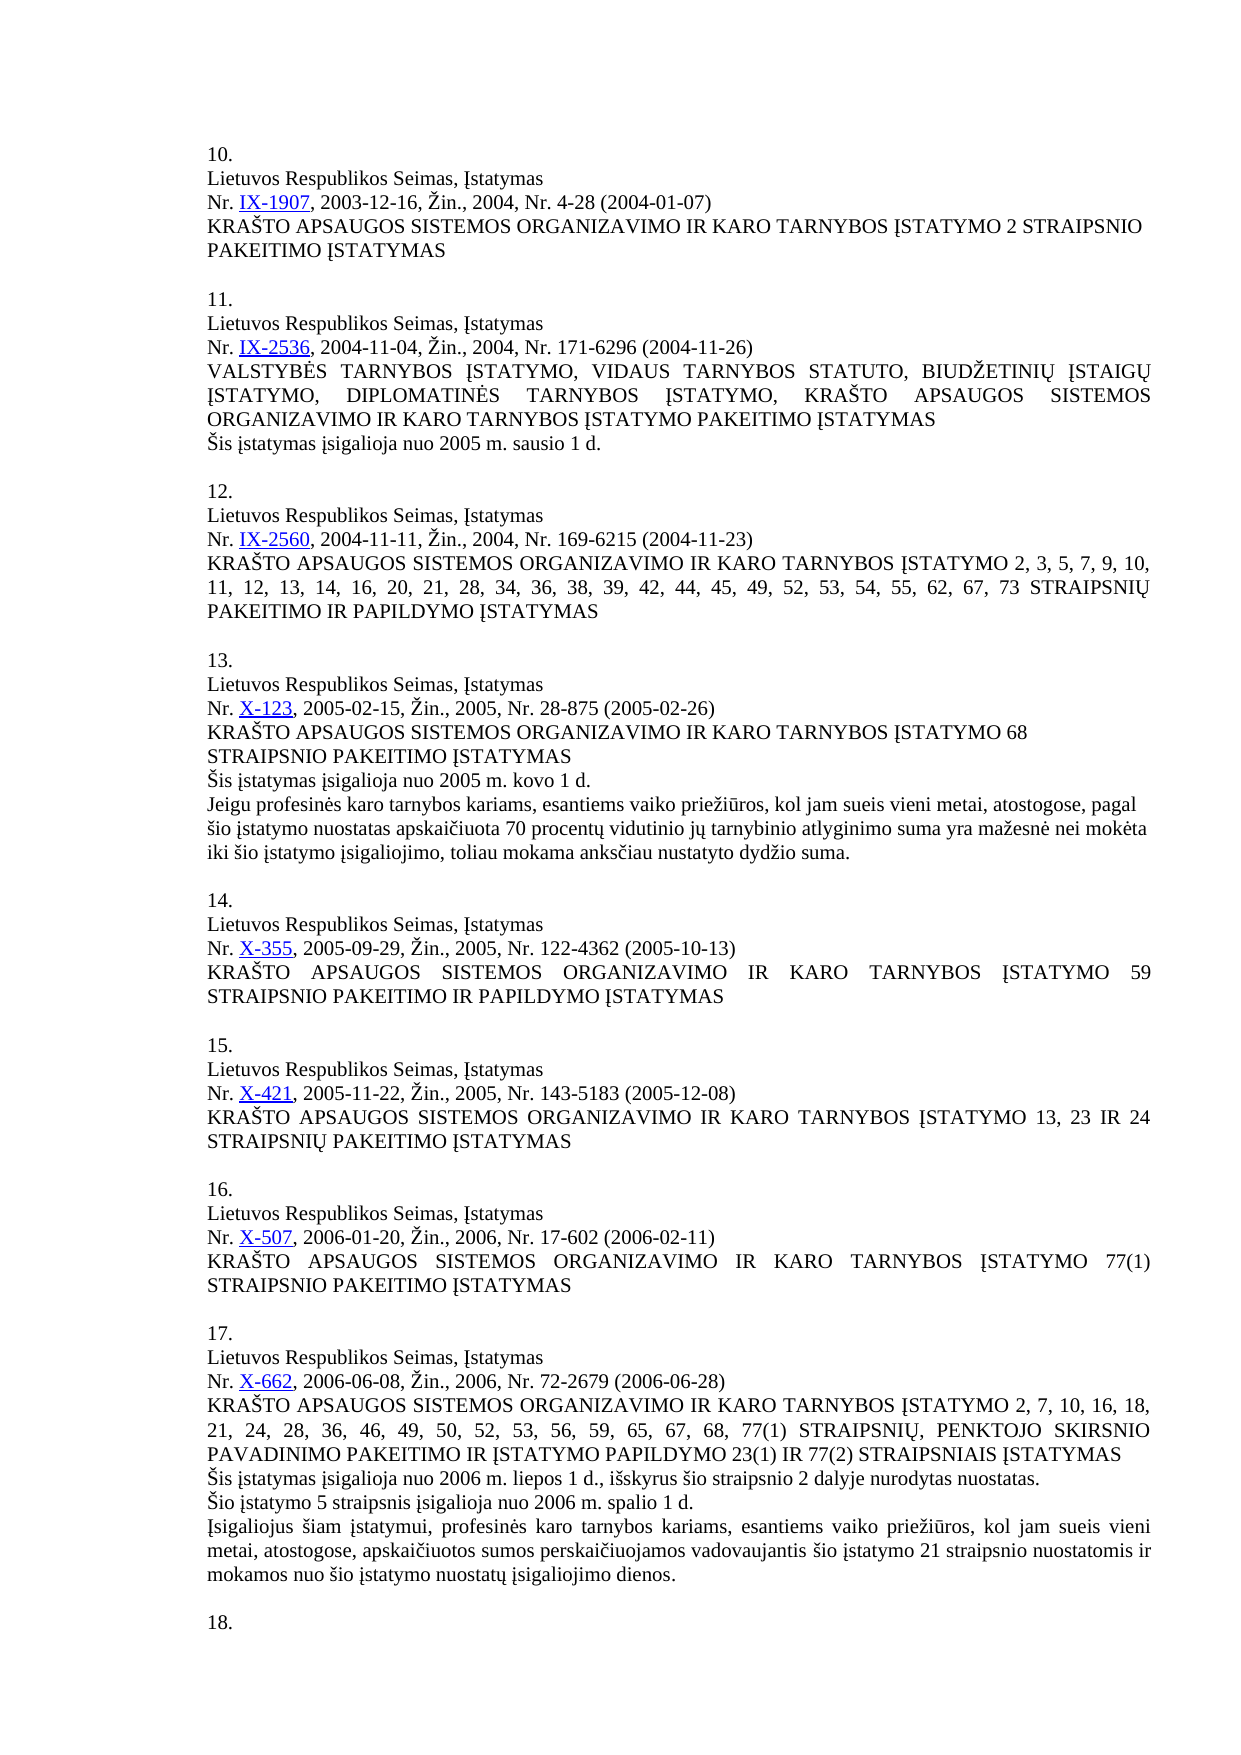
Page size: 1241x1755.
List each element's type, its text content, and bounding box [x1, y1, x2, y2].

text Nr. X-421, 2005-11-22, Žin., 2005, Nr. 143-5183 (2005-12-08) [207, 1081, 1152, 1105]
text Nr. IX-1907, 2003-12-16, Žin., 2004, Nr. 4-28 (2004-01-07) [207, 190, 1152, 214]
text KRAŠTO APSAUGOS SISTEMOS ORGANIZAVIMO IR KARO TARNYBOS ĮSTATYMO 2, 3, 5, 7, 9, 10, 11, 12, 13, 14, 16, 20, 21, 28, 34, 36, 38, 39, 42, 44, 45, 49, 52, 53, 54, 55, 62, 67, 73 STRAIPSNIŲ PAKEITIMO IR PAPILDYMO ĮSTATYMAS [207, 551, 1152, 623]
text 10. [207, 142, 1152, 166]
text Nr. IX-2536, 2004-11-04, Žin., 2004, Nr. 171-6296 (2004-11-26) [207, 335, 1152, 359]
text 16. [207, 1177, 1152, 1201]
text Nr. X-355, 2005-09-29, Žin., 2005, Nr. 122-4362 (2005-10-13) [207, 936, 1152, 960]
text 14. [207, 888, 1152, 912]
text Šis įstatymas įsigalioja nuo 2005 m. kovo 1 d. [207, 768, 1152, 792]
text Šis įstatymas įsigalioja nuo 2005 m. sausio 1 d. [207, 431, 1152, 455]
text Lietuvos Respublikos Seimas, Įstatymas [207, 503, 1152, 527]
text KRAŠTO APSAUGOS SISTEMOS ORGANIZAVIMO IR KARO TARNYBOS ĮSTATYMO 2 STRAIPSNIO PAKEITIMO ĮSTATYMAS [207, 214, 1152, 262]
text Jeigu profesinės karo tarnybos kariams, esantiems vaiko priežiūros, kol jam sueis vieni metai, atostogose, pagal šio įstatymo nuostatas apskaičiuota 70 procentų vidutinio jų tarnybinio atlyginimo suma yra mažesnė nei mokėta iki šio įstatymo įsigaliojimo, toliau mokama anksčiau nustatyto dydžio suma. [207, 792, 1152, 864]
text KRAŠTO APSAUGOS SISTEMOS ORGANIZAVIMO IR KARO TARNYBOS ĮSTATYMO 77(1) STRAIPSNIO PAKEITIMO ĮSTATYMAS [207, 1249, 1152, 1297]
text Nr. IX-2560, 2004-11-11, Žin., 2004, Nr. 169-6215 (2004-11-23) [207, 527, 1152, 551]
text Lietuvos Respublikos Seimas, Įstatymas [207, 912, 1152, 936]
text Lietuvos Respublikos Seimas, Įstatymas [207, 1057, 1152, 1081]
text Lietuvos Respublikos Seimas, Įstatymas [207, 166, 1152, 190]
text VALSTYBĖS TARNYBOS ĮSTATYMO, VIDAUS TARNYBOS STATUTO, BIUDŽETINIŲ ĮSTAIGŲ ĮSTATYMO, DIPLOMATINĖS TARNYBOS ĮSTATYMO, KRAŠTO APSAUGOS SISTEMOS ORGANIZAVIMO IR KARO TARNYBOS ĮSTATYMO PAKEITIMO ĮSTATYMAS [207, 359, 1152, 431]
text Lietuvos Respublikos Seimas, Įstatymas [207, 311, 1152, 335]
text Nr. X-662, 2006-06-08, Žin., 2006, Nr. 72-2679 (2006-06-28) [207, 1369, 1152, 1393]
text Lietuvos Respublikos Seimas, Įstatymas [207, 1201, 1152, 1225]
text 12. [207, 479, 1152, 503]
text KRAŠTO APSAUGOS SISTEMOS ORGANIZAVIMO IR KARO TARNYBOS ĮSTATYMO 68 STRAIPSNIO PAKEITIMO ĮSTATYMAS [207, 720, 1152, 768]
text 15. [207, 1032, 1152, 1057]
text 18. [207, 1610, 1152, 1634]
text Įsigaliojus šiam įstatymui, profesinės karo tarnybos kariams, esantiems vaiko priežiūros, kol jam sueis vieni metai, atostogose, apskaičiuotos sumos perskaičiuojamos vadovaujantis šio įstatymo 21 straipsnio nuostatomis ir mokamos nuo šio įstatymo nuostatų įsigaliojimo dienos. [207, 1514, 1152, 1586]
text 11. [207, 287, 1152, 311]
text KRAŠTO APSAUGOS SISTEMOS ORGANIZAVIMO IR KARO TARNYBOS ĮSTATYMO 13, 23 IR 24 STRAIPSNIŲ PAKEITIMO ĮSTATYMAS [207, 1105, 1152, 1153]
text 13. [207, 647, 1152, 672]
text Nr. X-123, 2005-02-15, Žin., 2005, Nr. 28-875 (2005-02-26) [207, 696, 1152, 720]
text KRAŠTO APSAUGOS SISTEMOS ORGANIZAVIMO IR KARO TARNYBOS ĮSTATYMO 59 STRAIPSNIO PAKEITIMO IR PAPILDYMO ĮSTATYMAS [207, 960, 1152, 1008]
text Lietuvos Respublikos Seimas, Įstatymas [207, 672, 1152, 696]
text Lietuvos Respublikos Seimas, Įstatymas [207, 1345, 1152, 1369]
text 17. [207, 1321, 1152, 1345]
text Šis įstatymas įsigalioja nuo 2006 m. liepos 1 d., išskyrus šio straipsnio 2 dalyje nurodytas nuostatas. [207, 1466, 1152, 1490]
text Šio įstatymo 5 straipsnis įsigalioja nuo 2006 m. spalio 1 d. [207, 1490, 1152, 1514]
text Nr. X-507, 2006-01-20, Žin., 2006, Nr. 17-602 (2006-02-11) [207, 1225, 1152, 1249]
text KRAŠTO APSAUGOS SISTEMOS ORGANIZAVIMO IR KARO TARNYBOS ĮSTATYMO 2, 7, 10, 16, 18, 21, 24, 28, 36, 46, 49, 50, 52, 53, 56, 59, 65, 67, 68, 77(1) STRAIPSNIŲ, PENKTOJO SKIRSNIO PAVADINIMO PAKEITIMO IR ĮSTATYMO PAPILDYMO 23(1) IR 77(2) STRAIPSNIAIS ĮSTATYMAS [207, 1393, 1152, 1466]
